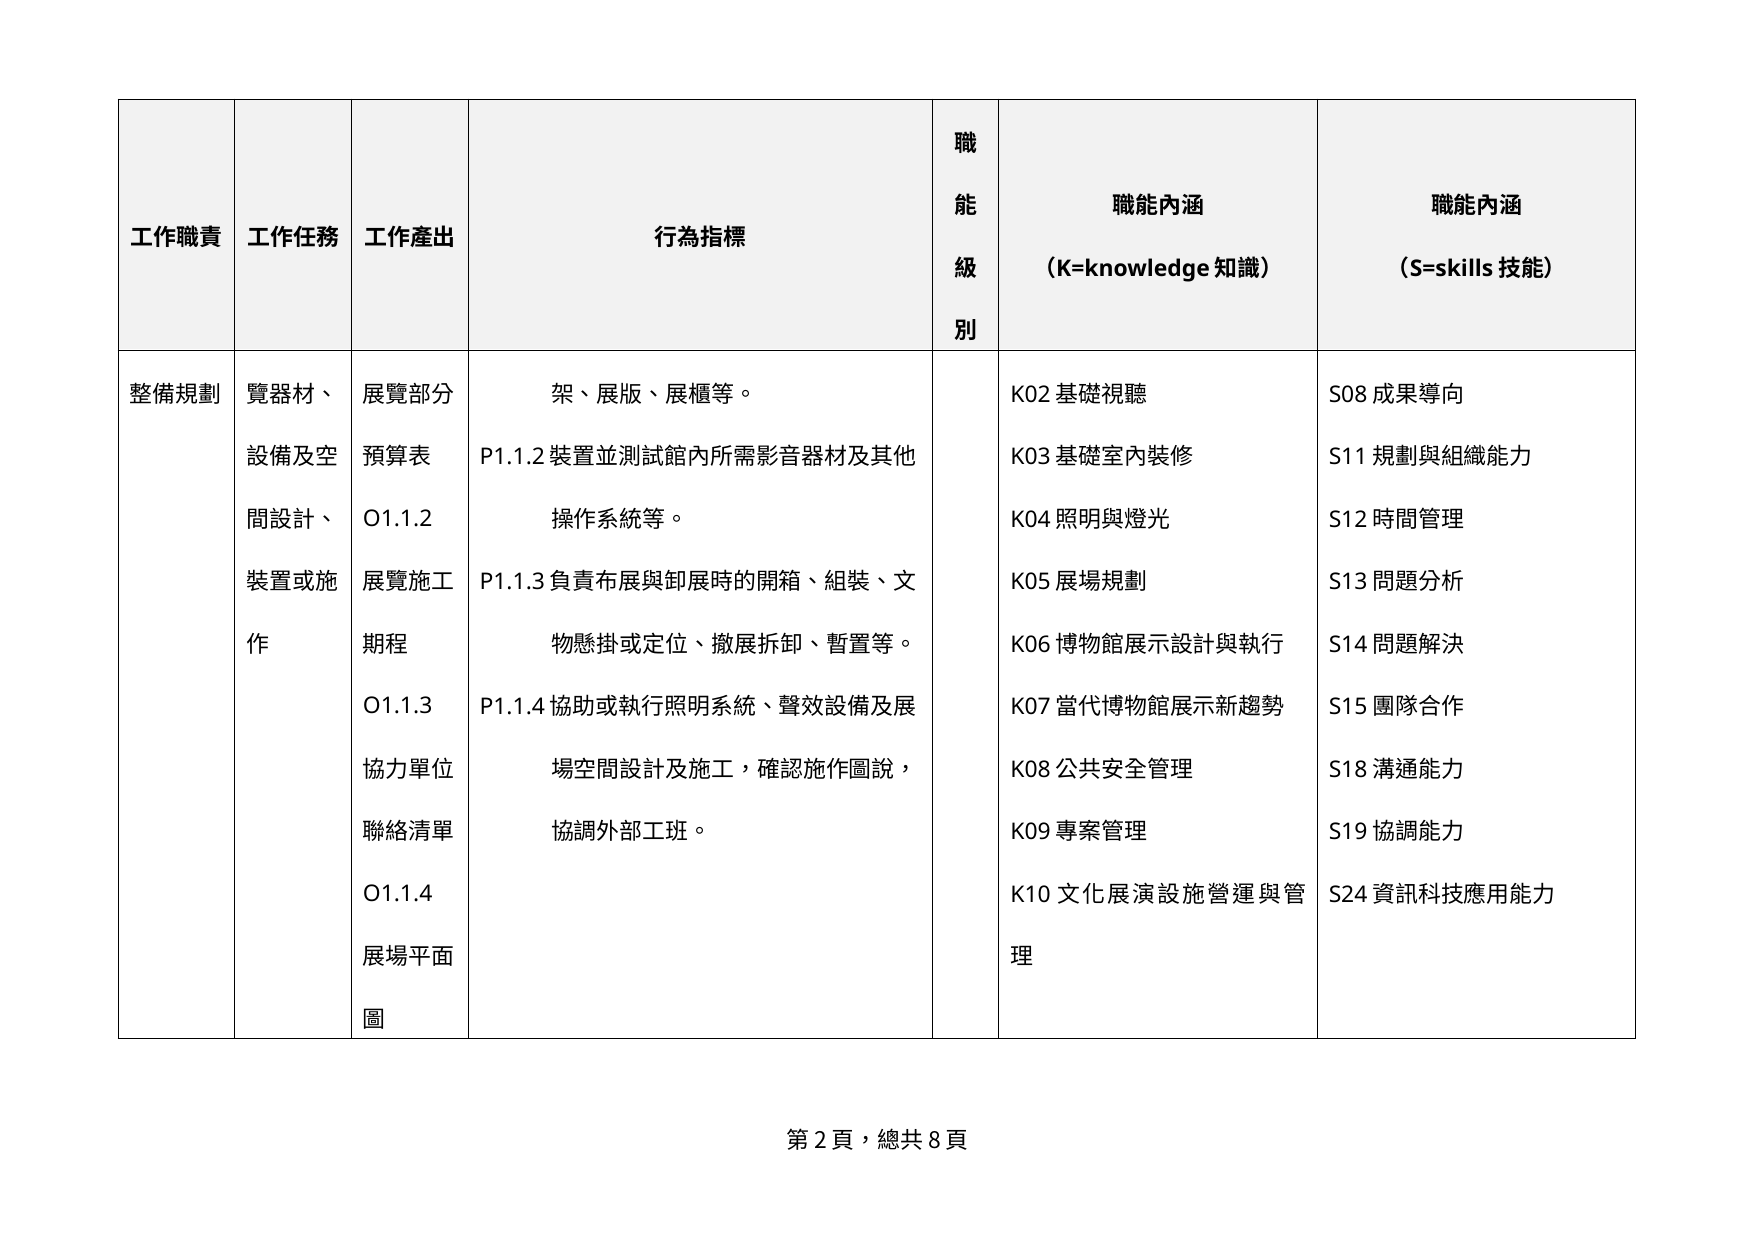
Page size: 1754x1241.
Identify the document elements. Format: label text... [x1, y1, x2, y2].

table_cell 架、展版、展櫃等。 P1.1.2裝置並測試館內所需影音器材及其他操作系統等。 P1.1.3負責布展與卸展時的開箱、組裝、文物懸掛或定位、撤展拆卸、暫置等。 P1.1.4協助或執行照明系統、聲效設備及展場空間設計及施工，確認施作圖說，協調外部工班。 [469, 351, 932, 1038]
table_header 行為指標 [469, 100, 932, 349]
table_cell 展覽部分預算表 O1.1.2展覽施工期程 O1.1.3協力單位聯絡清單 O1.1.4展場平面圖 [352, 351, 468, 1038]
table_cell [933, 351, 998, 1038]
table_cell K02基礎視聽 K03基礎室內裝修 K04照明與燈光 K05展場規劃 K06博物館展示設計與執行 K07當代博物館展示新趨勢 K08公共安全管理 K09專案管理 K10文化展演設施營運與管理 [999, 351, 1317, 1038]
table_header 工作職責 [119, 100, 234, 349]
table_cell 覽器材、設備及空間設計、裝置或施作 [235, 351, 351, 1038]
table_cell S08成果導向 S11規劃與組織能力 S12時間管理 S13問題分析 S14問題解決 S15團隊合作 S18溝通能力 S19協調能力 S24資訊科技應用能力 [1318, 351, 1635, 1038]
table_header 工作任務 [235, 100, 351, 349]
table_header 職能內涵 （S=skills技能） [1318, 100, 1635, 349]
table_header 職能內涵 （K=knowledge知識） [999, 100, 1317, 349]
table_header 工作產出 [352, 100, 468, 349]
table_header 職能級別 [933, 100, 998, 349]
table_cell 整備規劃 [119, 351, 234, 1038]
